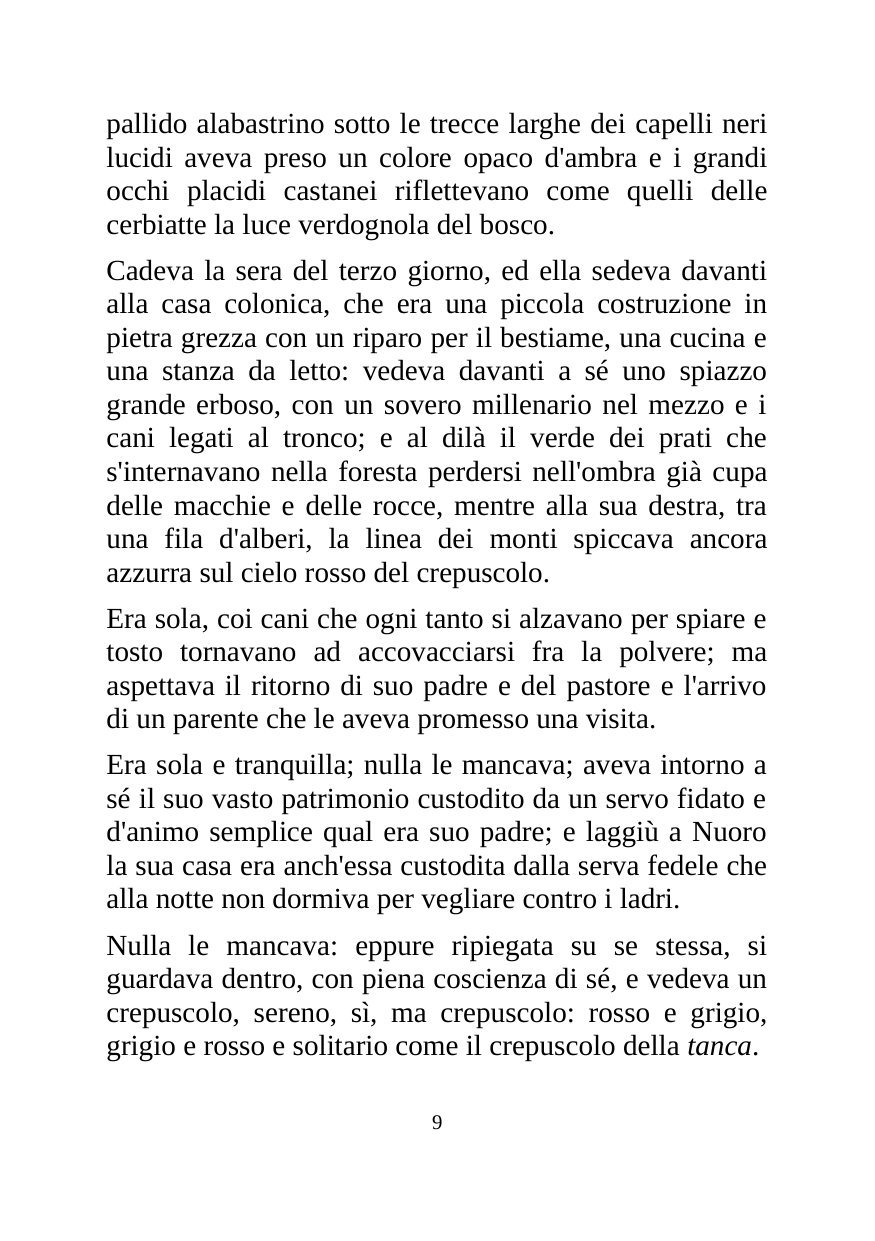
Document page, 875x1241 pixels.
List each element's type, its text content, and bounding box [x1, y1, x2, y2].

text Era sola e tranquilla; nulla le mancava; aveva intorno a sé il suo vasto patrimonio custodito da un servo fidato e d'animo semplice qual era suo padre; e laggiù a Nuoro la sua casa era anch'essa custodita dalla serva fedele che alla notte non dormiva per vegliare contro i ladri. [106, 747, 768, 915]
text Era sola, coi cani che ogni tanto si alzavano per spiare e tosto tornavano ad accovacciarsi fra la polvere; ma aspettava il ritorno di suo padre e del pastore e l'arrivo di un parente che le aveva promesso una visita. [106, 601, 768, 735]
text pallido alabastrino sotto le trecce larghe dei capelli neri lucidi aveva preso un colore opaco d'ambra e i grandi occhi placidi castanei riflettevano come quelli delle cerbiatte la luce verdognola del bosco. [106, 106, 768, 240]
text Nulla le mancava: eppure ripiegata su se stessa, si guardava dentro, con piena coscienza di sé, e vedeva un crepuscolo, sereno, sì, ma crepuscolo: rosso e grigio, grigio e rosso e solitario come il crepuscolo della tanca. [106, 928, 768, 1062]
text Cadeva la sera del terzo giorno, ed ella sedeva davanti alla casa colonica, che era una piccola costruzione in pietra grezza con un riparo per il bestiame, una cucina e una stanza da letto: vedeva davanti a sé uno spiazzo grande erboso, con un sovero millenario nel mezzo e i cani legati al tronco; e al dilà il verde dei prati che s'internavano nella foresta perdersi nell'ombra già cupa delle macchie e delle rocce, mentre alla sua destra, tra una fila d'alberi, la linea dei monti spiccava ancora azzurra sul cielo rosso del crepuscolo. [106, 253, 768, 588]
